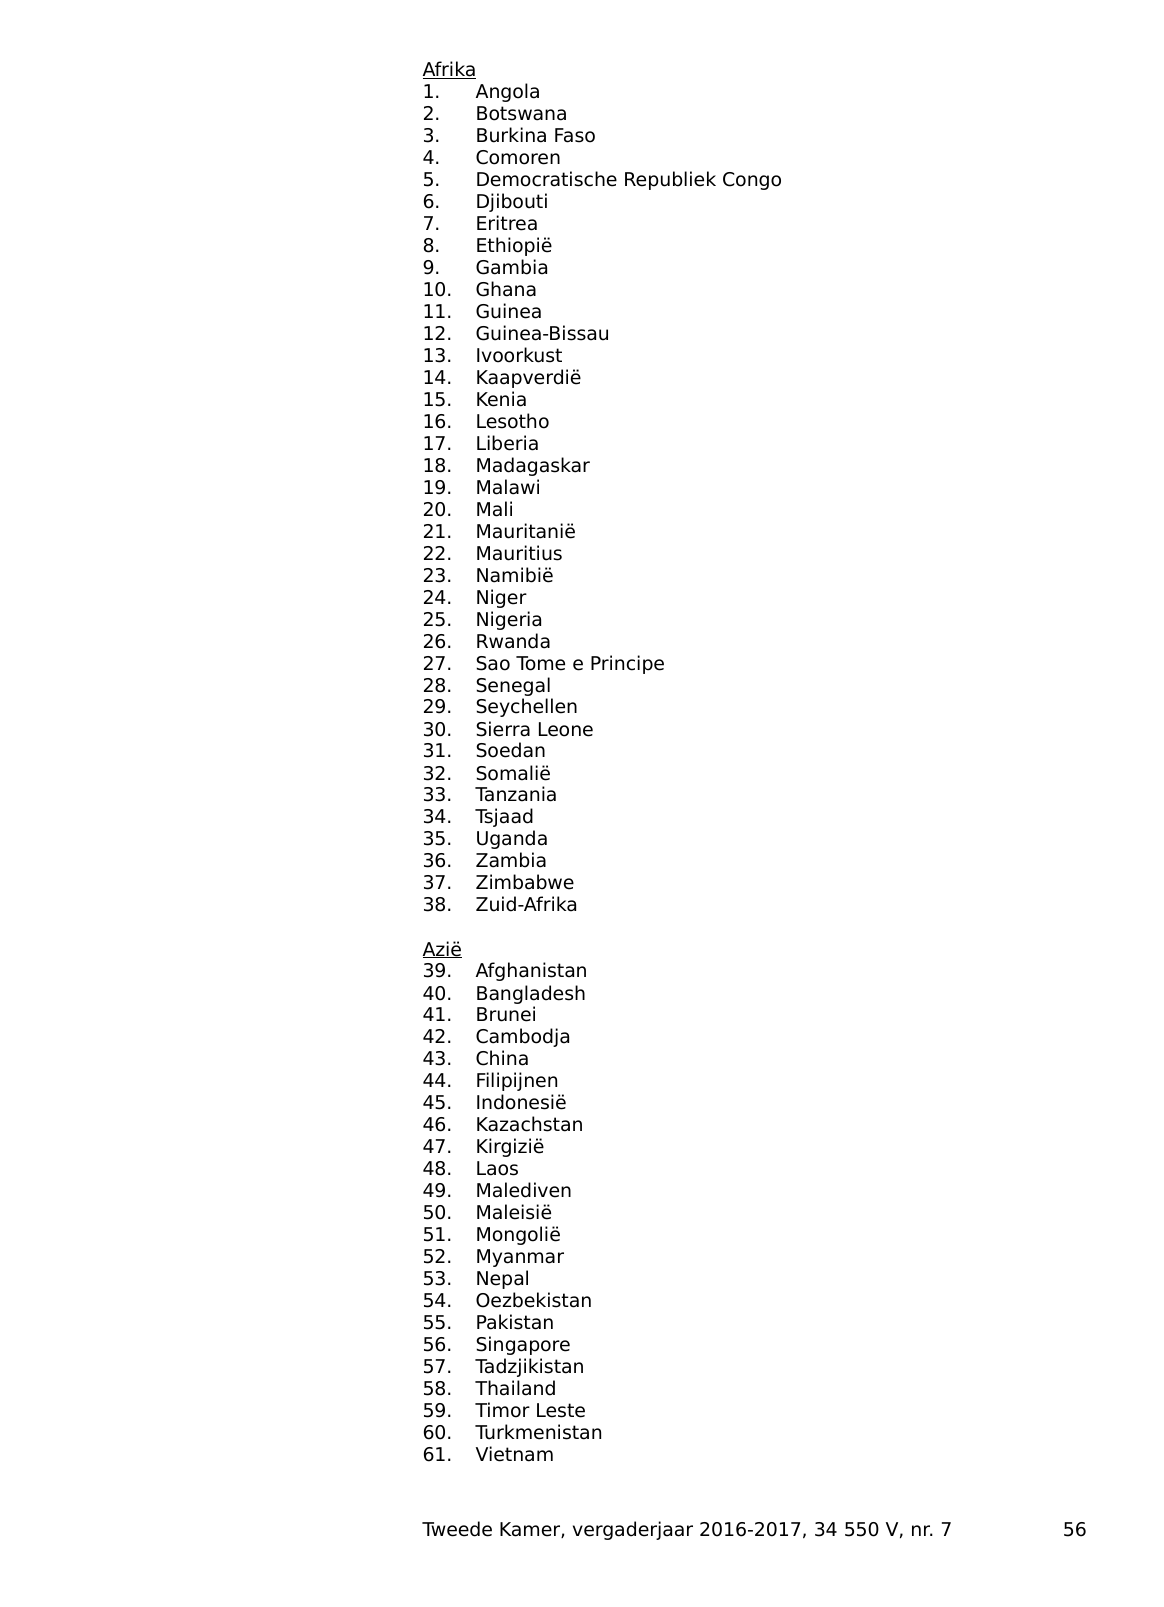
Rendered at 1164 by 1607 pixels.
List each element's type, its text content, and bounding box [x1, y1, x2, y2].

text 43. China [422, 1048, 1087, 1070]
text 55. Pakistan [422, 1312, 1087, 1334]
text 36. Zambia [422, 850, 1087, 872]
text 46. Kazachstan [422, 1114, 1087, 1136]
text 57. Tadzjikistan [422, 1356, 1087, 1378]
text 61. Vietnam [422, 1444, 1087, 1466]
text 14. Kaapverdië [422, 367, 1087, 389]
text 23. Namibië [422, 564, 1087, 587]
text 2. Botswana [422, 103, 1087, 125]
text 42. Cambodja [422, 1026, 1087, 1048]
text 32. Somalië [422, 762, 1087, 784]
text 21. Mauritanië [422, 521, 1087, 543]
text 24. Niger [422, 587, 1087, 608]
text 16. Lesotho [422, 411, 1087, 433]
text 31. Soedan [422, 740, 1087, 762]
text 51. Mongolië [422, 1224, 1087, 1246]
text 4. Comoren [422, 147, 1087, 169]
text 41. Brunei [422, 1004, 1087, 1026]
text 26. Rwanda [422, 631, 1087, 652]
subtitle Afrika [422, 59, 1087, 81]
text 52. Myanmar [422, 1246, 1087, 1268]
text 56. Singapore [422, 1334, 1087, 1356]
text 44. Filipijnen [422, 1070, 1087, 1092]
text 49. Malediven [422, 1180, 1087, 1202]
text 7. Eritrea [422, 213, 1087, 235]
text 53. Nepal [422, 1268, 1087, 1290]
text 18. Madagaskar [422, 455, 1087, 477]
text 27. Sao Tome e Principe [422, 652, 1087, 674]
subtitle Azië [422, 938, 1087, 960]
text 50. Maleisië [422, 1202, 1087, 1224]
text 8. Ethiopië [422, 235, 1087, 257]
text 20. Mali [422, 499, 1087, 521]
text 34. Tsjaad [422, 806, 1087, 828]
text 45. Indonesië [422, 1092, 1087, 1114]
text 60. Turkmenistan [422, 1422, 1087, 1444]
text 28. Senegal [422, 674, 1087, 696]
text 22. Mauritius [422, 543, 1087, 564]
text 13. Ivoorkust [422, 345, 1087, 367]
text 33. Tanzania [422, 784, 1087, 806]
text 3. Burkina Faso [422, 125, 1087, 147]
text 5. Democratische Republiek Congo [422, 169, 1087, 191]
text 10. Ghana [422, 279, 1087, 301]
text 38. Zuid-Afrika [422, 894, 1087, 916]
text 40. Bangladesh [422, 982, 1087, 1004]
text 37. Zimbabwe [422, 872, 1087, 894]
text 35. Uganda [422, 828, 1087, 850]
text 17. Liberia [422, 433, 1087, 455]
text 30. Sierra Leone [422, 718, 1087, 740]
text 39. Afghanistan [422, 960, 1087, 982]
text 54. Oezbekistan [422, 1290, 1087, 1312]
text 11. Guinea [422, 301, 1087, 323]
text 25. Nigeria [422, 608, 1087, 631]
text 12. Guinea-Bissau [422, 323, 1087, 345]
text 29. Seychellen [422, 696, 1087, 718]
text 1. Angola [422, 81, 1087, 103]
text 19. Malawi [422, 477, 1087, 499]
text 48. Laos [422, 1158, 1087, 1180]
text 58. Thailand [422, 1378, 1087, 1400]
text 9. Gambia [422, 257, 1087, 279]
text 59. Timor Leste [422, 1400, 1087, 1422]
text 47. Kirgizië [422, 1136, 1087, 1158]
text 6. Djibouti [422, 191, 1087, 213]
text 15. Kenia [422, 389, 1087, 411]
